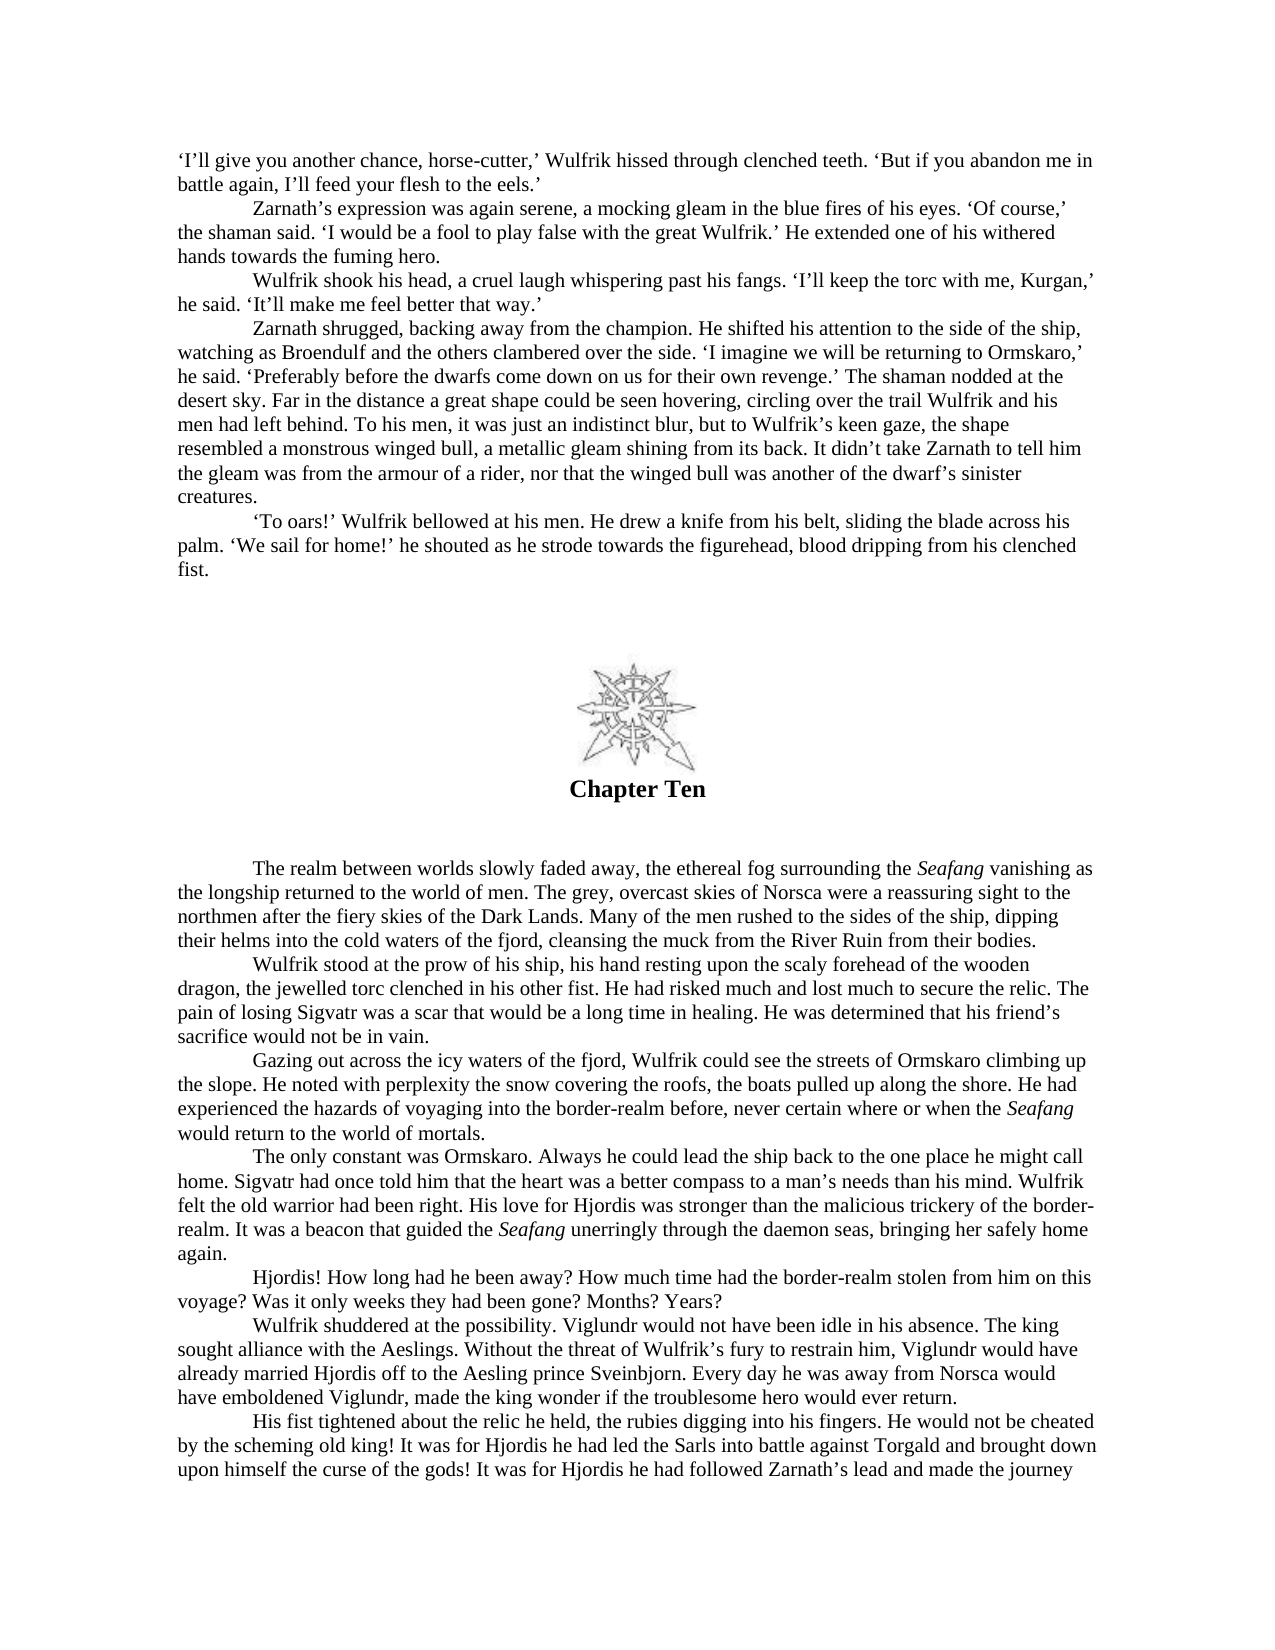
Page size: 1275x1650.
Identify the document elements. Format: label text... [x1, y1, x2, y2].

text Zarnath’s expression was again serene, a mocking gleam in the blue fires of his eyes. ‘Of course,’ the shaman said. ‘I would be a fool to play false with the great Wulfrik.’ He extended one of his withered hands towards the fuming hero. [177, 196, 1098, 268]
text Hjordis! How long had he been away? How much time had the border-realm stolen from him on this voyage? Was it only weeks they had been gone? Months? Years? [177, 1265, 1098, 1313]
picture [577, 628, 698, 775]
text Wulfrik shuddered at the possibility. Viglundr would not have been idle in his absence. The king sought alliance with the Aeslings. Without the threat of Wulfrik’s fury to restrain him, Viglundr would have already married Hjordis off to the Aesling prince Sveinbjorn. Every day he was away from Norsca would have emboldened Viglundr, made the king wonder if the troublesome hero would ever return. [177, 1313, 1098, 1409]
text Chapter Ten [177, 629, 1098, 856]
text Zarnath shrugged, backing away from the champion. He shifted his attention to the side of the ship, watching as Broendulf and the others clambered over the side. ‘I imagine we will be returning to Ormskaro,’ he said. ‘Preferably before the dwarfs come down on us for their own revenge.’ The shaman nodded at the desert sky. Far in the distance a great shape could be seen hovering, circling over the trail Wulfrik and his men had left behind. To his men, it was just an indistinct blur, but to Wulfrik’s keen gaze, the shape resembled a monstrous winged bull, a metallic gleam shining from its back. It didn’t take Zarnath to tell him the gleam was from the armour of a rider, nor that the winged bull was another of the dwarf’s sinister creatures. [177, 316, 1098, 508]
text Gazing out across the icy waters of the fjord, Wulfrik could see the streets of Ormskaro climbing up the slope. He noted with perplexity the snow covering the roofs, the boats pulled up along the shore. He had experienced the hazards of voyaging into the border-realm before, never certain where or when the Seafang would return to the world of mortals. [177, 1048, 1098, 1144]
text His fist tightened about the relic he held, the rubies digging into his fingers. He would not be cheated by the scheming old king! It was for Hjordis he had led the Sarls into battle against Torgald and brought down upon himself the curse of the gods! It was for Hjordis he had followed Zarnath’s lead and made the journey [177, 1409, 1098, 1481]
text Wulfrik stood at the prow of his ship, his hand resting upon the scaly forehead of the wooden dragon, the jewelled torc clenched in his other fist. He had risked much and lost much to secure the relic. The pain of losing Sigvatr was a scar that would be a long time in healing. He was determined that his friend’s sacrifice would not be in vain. [177, 952, 1098, 1048]
text ‘To oars!’ Wulfrik bellowed at his men. He drew a knife from his belt, sliding the blade across his palm. ‘We sail for home!’ he shouted as he strode towards the figurehead, blood dripping from his clenched fist. [177, 508, 1098, 629]
text Wulfrik shook his head, a cruel laugh whispering past his fangs. ‘I’ll keep the torc with me, Kurgan,’ he said. ‘It’ll make me feel better that way.’ [177, 268, 1098, 316]
text ‘I’ll give you another chance, horse-cutter,’ Wulfrik hissed through clenched teeth. ‘But if you abandon me in battle again, I’ll feed your flesh to the eels.’ [177, 148, 1098, 196]
text The only constant was Ormskaro. Always he could lead the ship back to the one place he might call home. Sigvatr had once told him that the heart was a better compass to a man’s needs than his mind. Wulfrik felt the old warrior had been right. His love for Hjordis was stronger than the malicious trickery of the border-realm. It was a beacon that guided the Seafang unerringly through the daemon seas, bringing her safely home again. [177, 1144, 1098, 1265]
text The realm between worlds slowly faded away, the ethereal fog surrounding the Seafang vanishing as the longship returned to the world of men. The grey, overcast skies of Norsca were a reassuring sight to the northmen after the fiery skies of the Dark Lands. Many of the men rushed to the sides of the ship, dipping their helms into the cold waters of the fjord, cleansing the muck from the River Ruin from their bodies. [177, 856, 1098, 952]
